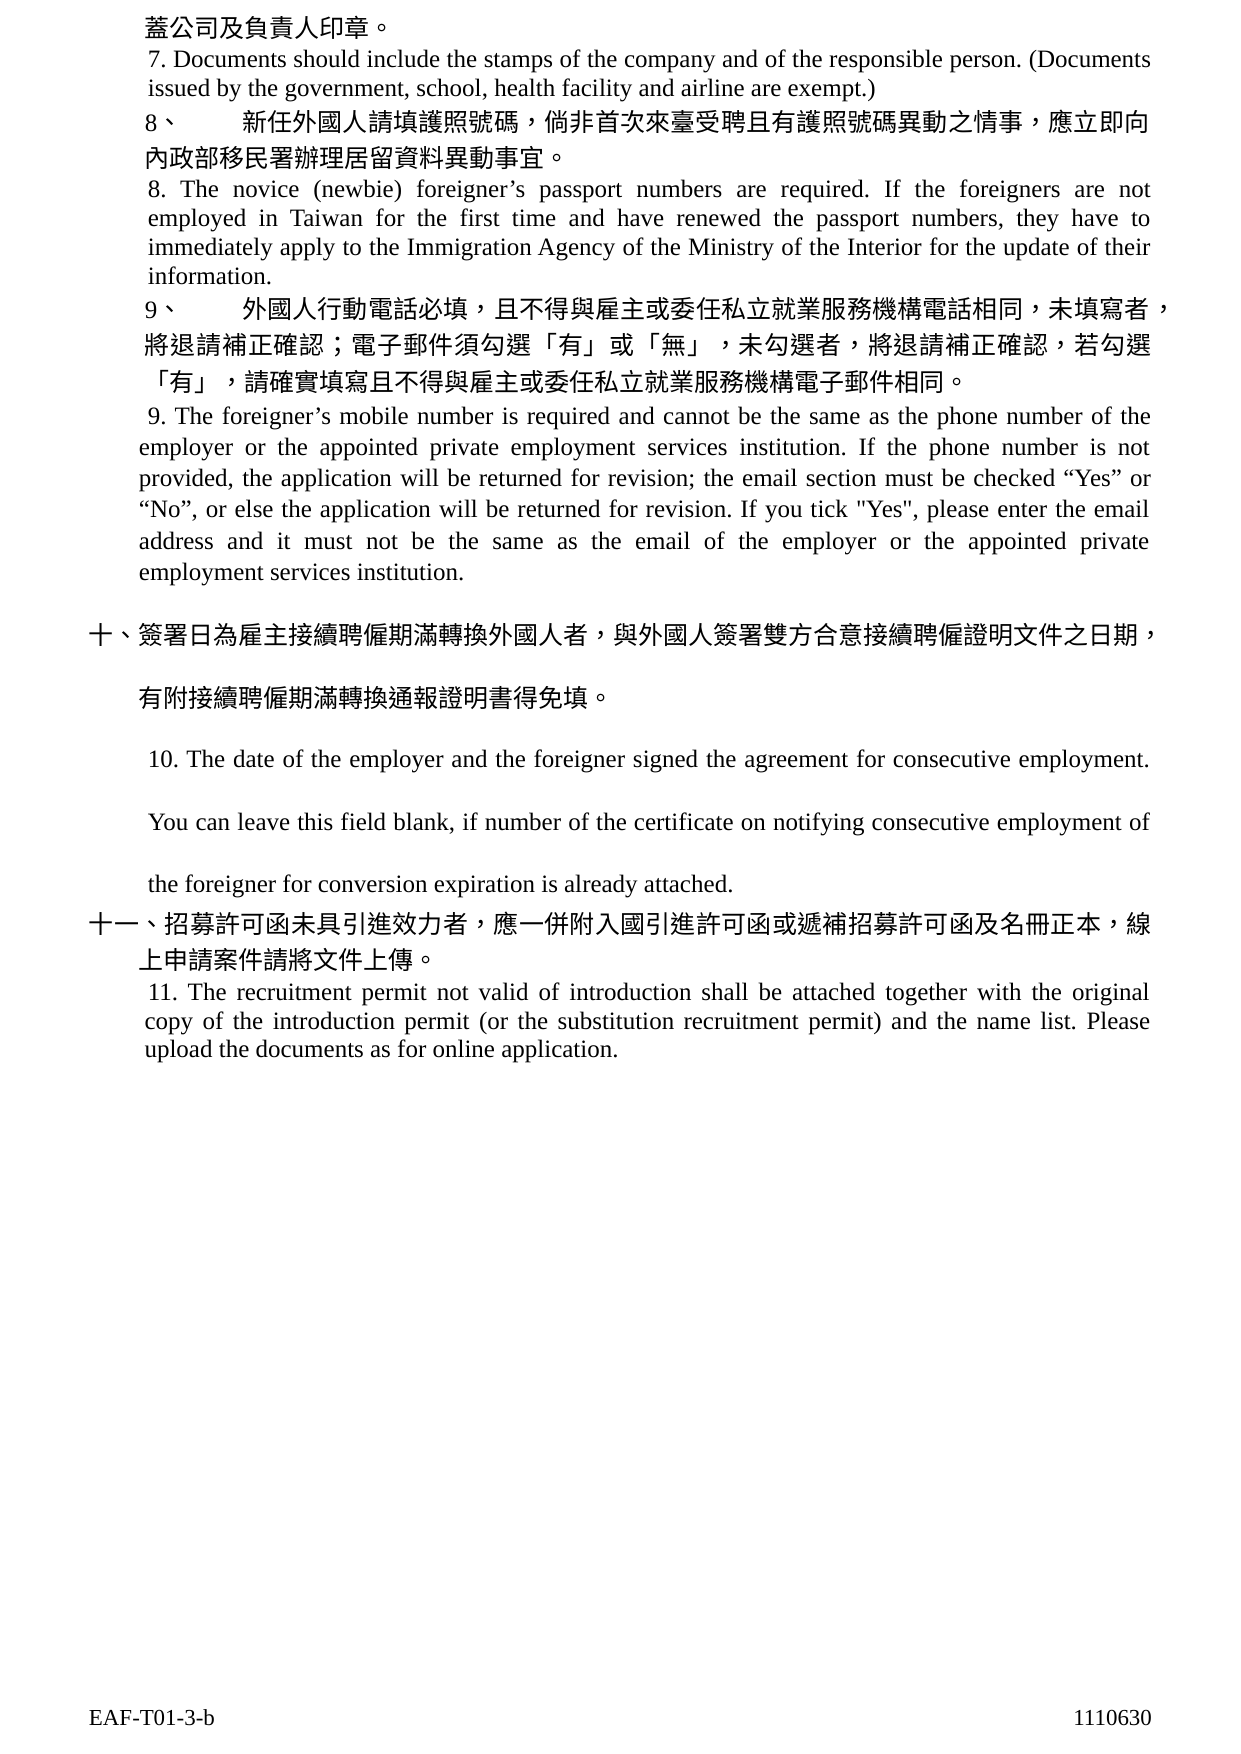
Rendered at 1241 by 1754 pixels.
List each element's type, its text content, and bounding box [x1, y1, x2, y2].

text 9. The foreigner’s mobile number is required and cannot be the same as the phone number of the employer or the appointed private employment services institution. If the phone number is not provided, the application will be returned for revision; the email section must be checked “Yes” or “No”, or else the application will be returned for revision. If you tick "Yes", please enter the email address and it must not be the same as the email of the employer or the appointed private employment services institution. [139, 398, 1152, 586]
text 11. The recruitment permit not valid of introduction shall be attached together with the original copy of the introduction permit (or the substitution recruitment permit) and the name list. Please upload the documents as for online application. [144, 977, 1152, 1063]
text 7. Documents should include the stamps of the company and of the responsible person. (Documents issued by the government, school, health facility and airline are exempt.) [148, 44, 1152, 102]
text 8. The novice (newbie) foreigner’s passport numbers are required. If the foreigners are not employed in Taiwan for the first time and have renewed the passport numbers, they have to immediately apply to the Immigration Agency of the Ministry of the Interior for the update of their information. [148, 174, 1152, 289]
text 十一、招募許可函未具引進效力者，應一併附入國引進許可函或遞補招募許可函及名冊正本，線上申請案件請將文件上傳。 [89, 904, 1152, 977]
list 外國人行動電話必填，且不得與雇主或委任私立就業服務機構電話相同，未填寫者，將退請補正確認；電子郵件須勾選「有」或「無」，未勾選者，將退請補正確認，若勾選「有」，請確實填寫且不得與雇主或委任私立就業服務機構電子郵件相同。 [144, 289, 1152, 398]
list 新任外國人請填護照號碼，倘非首次來臺受聘且有護照號碼異動之情事，應立即向內政部移民署辦理居留資料異動事宜。 [144, 102, 1152, 174]
text 10. The date of the employer and the foreigner signed the agreement for consecutive employment. You can leave this field blank, if number of the certificate on notifying consecutive employment of the foreigner for conversion expiration is already attached. [148, 717, 1152, 904]
list 蓋公司及負責人印章。 [144, 8, 1152, 44]
text 十、簽署日為雇主接續聘僱期滿轉換外國人者，與外國人簽署雙方合意接續聘僱證明文件之日期，有附接續聘僱期滿轉換通報證明書得免填。 [89, 592, 1152, 717]
